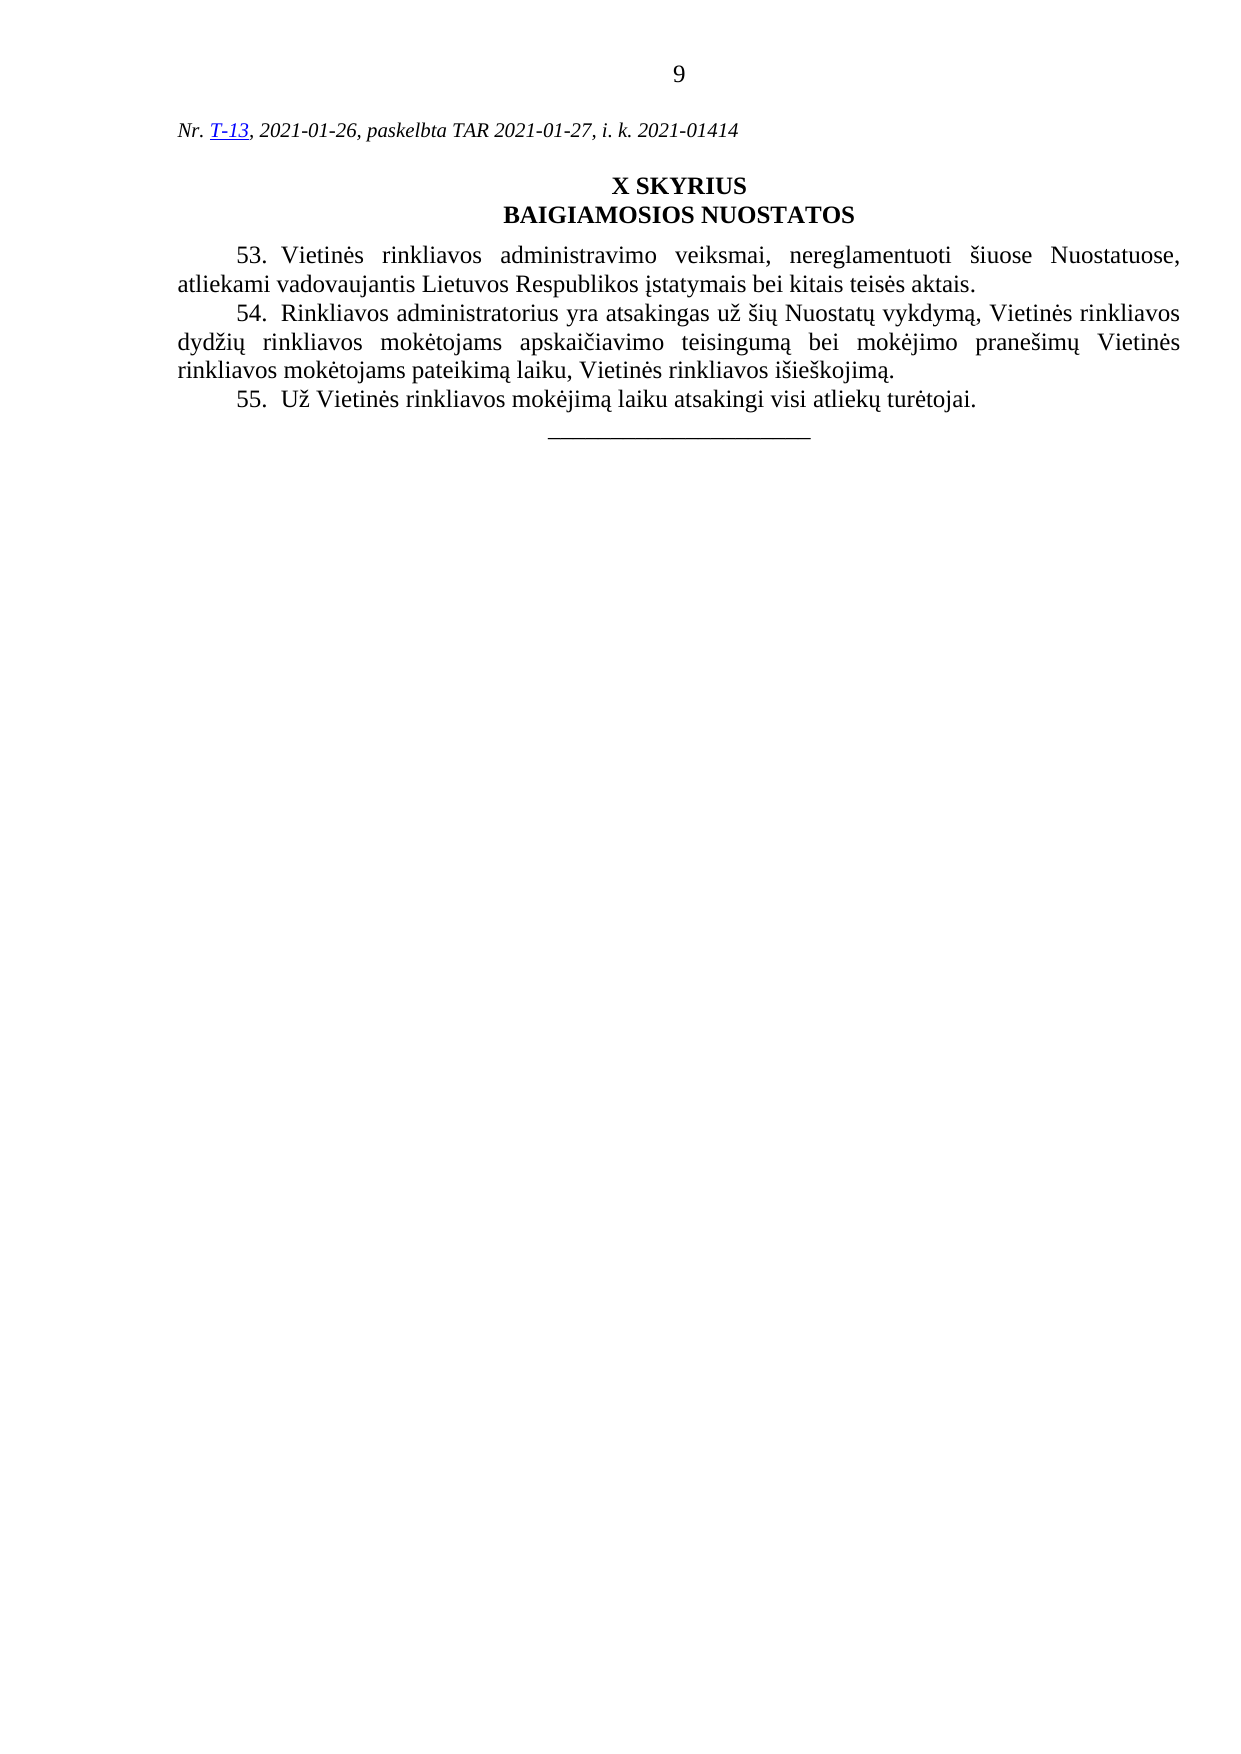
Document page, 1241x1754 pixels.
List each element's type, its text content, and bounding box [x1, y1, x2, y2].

text _____________________ [177, 413, 1181, 442]
text BAIGIAMOSIOS NUOSTATOS [177, 200, 1181, 228]
text X SKYRIUS [177, 171, 1181, 200]
text 55. Už Vietinės rinkliavos mokėjimą laiku atsakingi visi atliekų turėtojai. [177, 384, 1181, 413]
text 53. Vietinės rinkliavos administravimo veiksmai, nereglamentuoti šiuose Nuostatuose, atliekami vadovaujantis Lietuvos Respublikos įstatymais bei kitais teisės aktais. [177, 240, 1181, 298]
text 54. Rinkliavos administratorius yra atsakingas už šių Nuostatų vykdymą, Vietinės rinkliavos dydžių rinkliavos mokėtojams apskaičiavimo teisingumą bei mokėjimo pranešimų Vietinės rinkliavos mokėtojams pateikimą laiku, Vietinės rinkliavos išieškojimą. [177, 298, 1181, 384]
text Nr. T-13, 2021-01-26, paskelbta TAR 2021-01-27, i. k. 2021-01414 [177, 118, 1181, 142]
